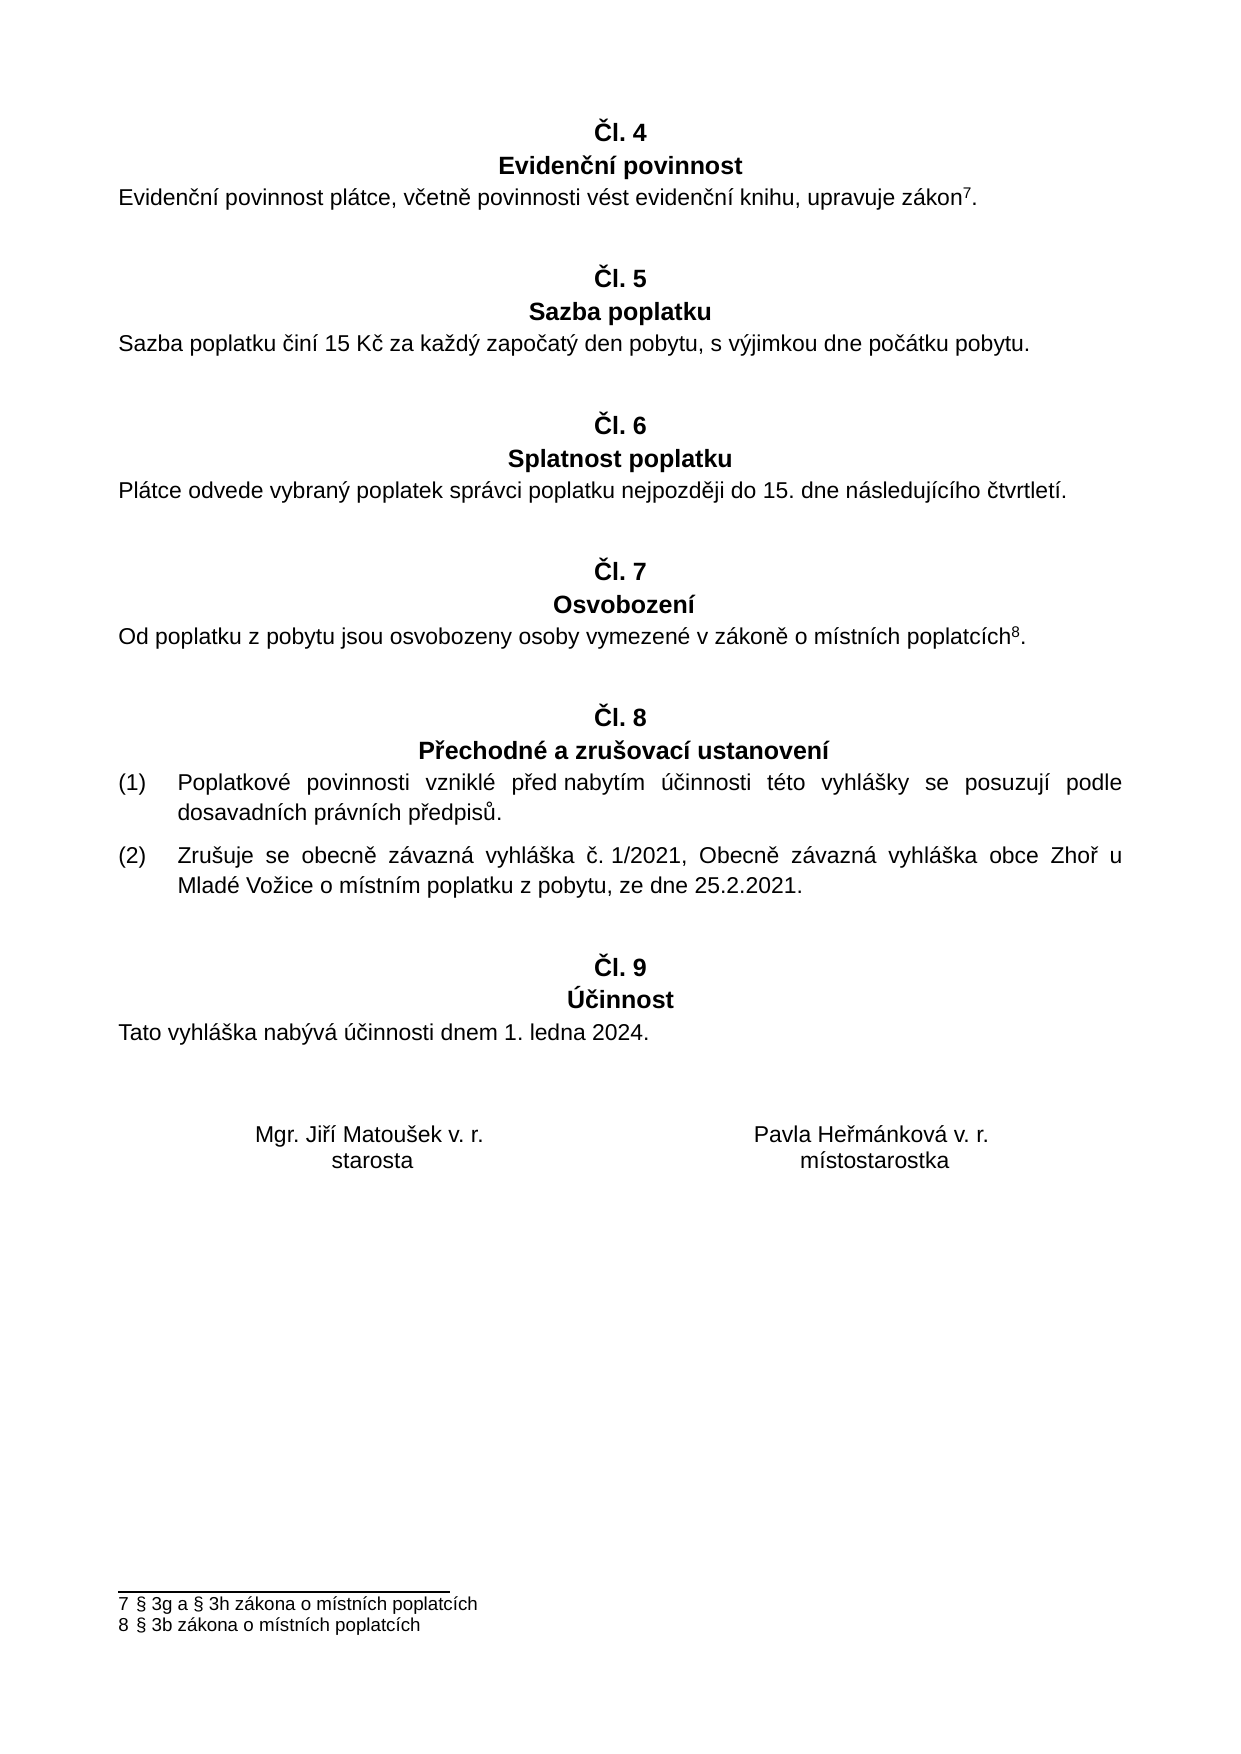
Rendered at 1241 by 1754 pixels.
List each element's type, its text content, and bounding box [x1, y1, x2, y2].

subtitle Čl. 9 Účinnost [118, 952, 1122, 1014]
text § 3g a § 3h zákona o místních poplatcích [118, 1592, 1122, 1614]
text Tato vyhláška nabývá účinnosti dnem 1. ledna 2024. [118, 1018, 1122, 1045]
text Od poplatku z pobytu jsou osvobozeny osoby vymezené v zákoně o místních poplatcích. [118, 623, 1122, 649]
subtitle Čl. 7 Osvobození [118, 557, 1122, 619]
subtitle Čl. 6 Splatnost poplatku [118, 411, 1122, 472]
text Evidenční povinnost plátce, včetně povinnosti vést evidenční knihu, upravuje zákon. [118, 184, 1122, 211]
table_header Pavla Heřmánková v. r. místostarostka [620, 1061, 1122, 1179]
table_header Mgr. Jiří Matoušek v. r. starosta [118, 1061, 620, 1179]
text § 3b zákona o místních poplatcích [118, 1614, 1122, 1635]
subtitle Čl. 8 Přechodné a zrušovací ustanovení [118, 703, 1122, 765]
table_cell [118, 1179, 620, 1297]
subtitle Čl. 5 Sazba poplatku [118, 264, 1122, 326]
text Plátce odvede vybraný poplatek správci poplatku nejpozději do 15. dne následujícího čtvrtletí. [118, 477, 1122, 503]
subtitle Čl. 4 Evidenční povinnost [118, 118, 1122, 180]
table_cell [620, 1179, 1122, 1297]
list Zrušuje se obecně závazná vyhláška č. 1/2021, Obecně závazná vyhláška obce Zhoř u Mladé Vožice o místním poplatku z pobytu, ze dne 25.2.2021. [118, 842, 1122, 899]
list Poplatkové povinnosti vzniklé před nabytím účinnosti této vyhlášky se posuzují podle dosavadních právních předpisů. [118, 769, 1122, 826]
text Sazba poplatku činí 15 Kč za každý započatý den pobytu, s výjimkou dne počátku pobytu. [118, 330, 1122, 357]
